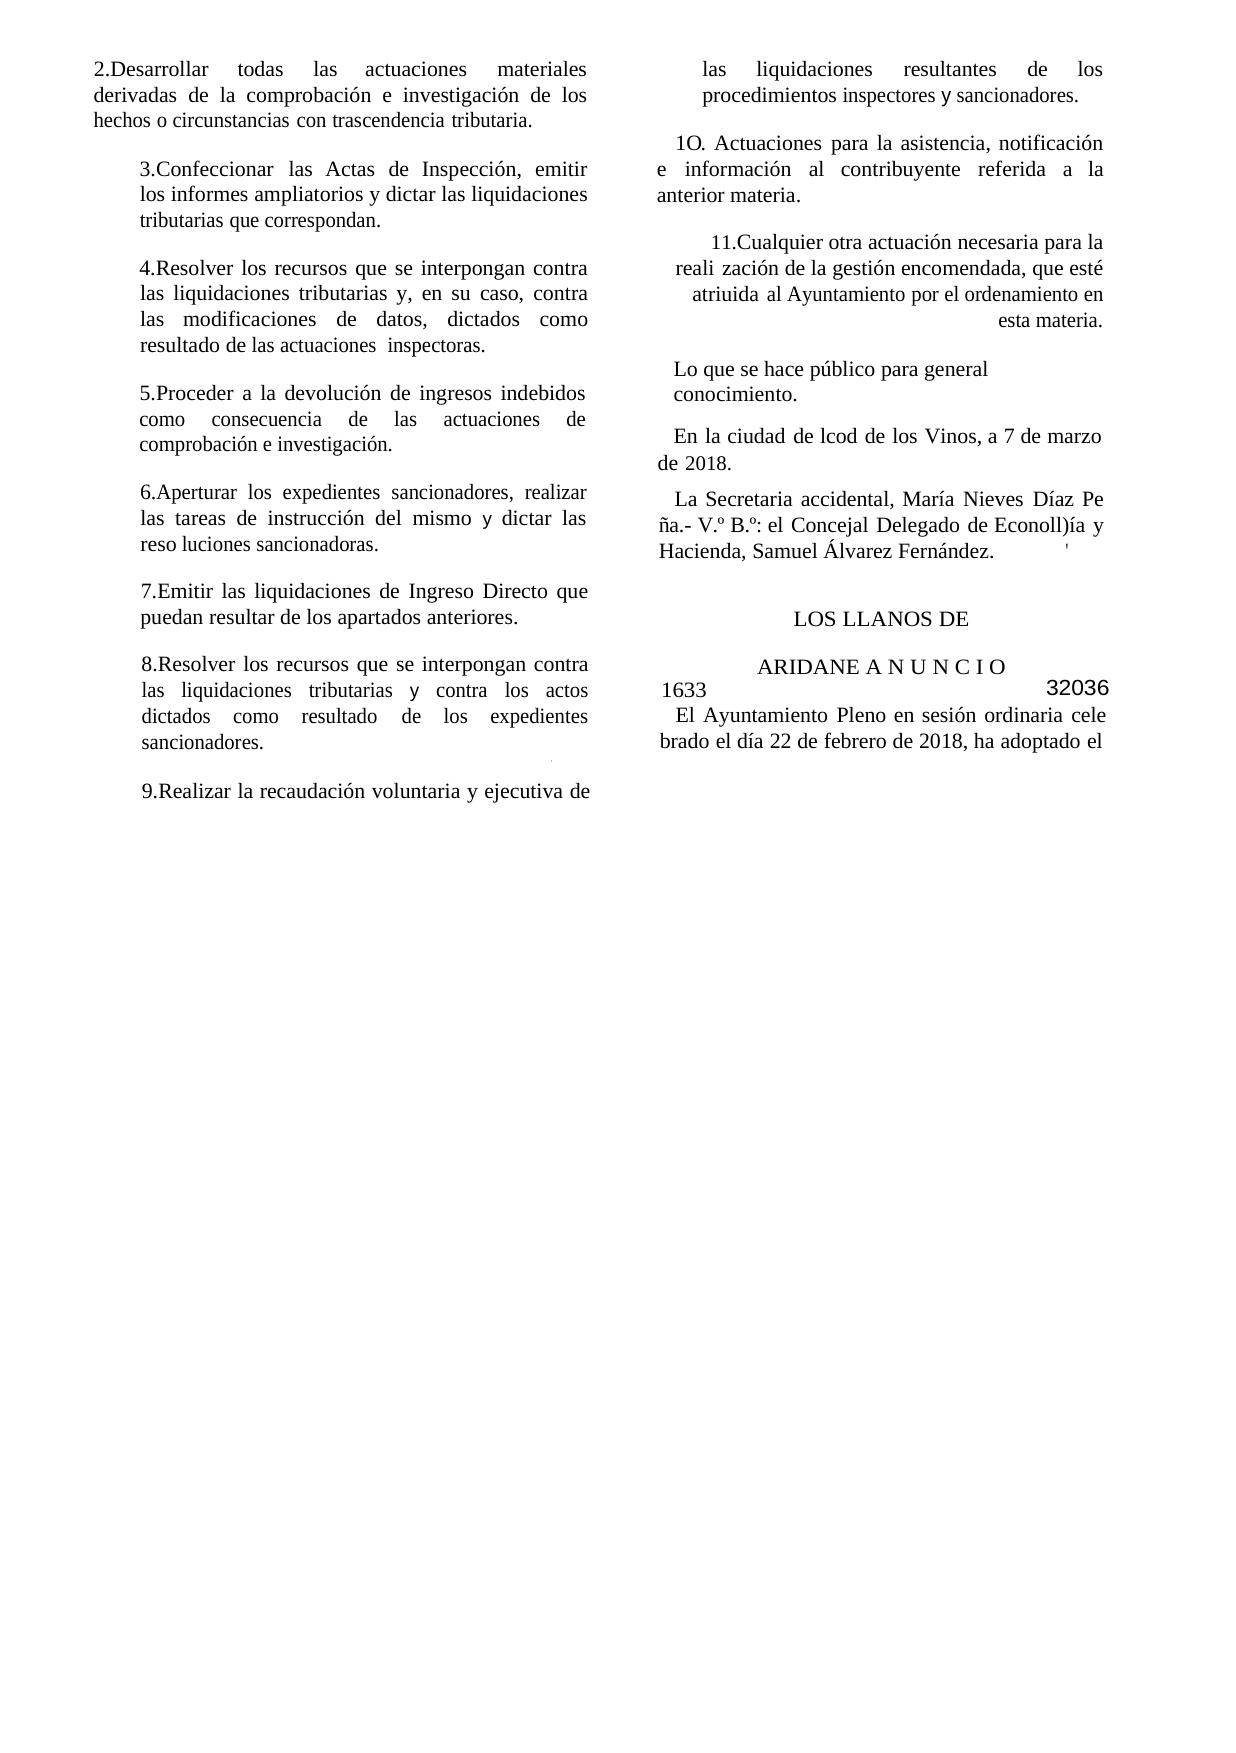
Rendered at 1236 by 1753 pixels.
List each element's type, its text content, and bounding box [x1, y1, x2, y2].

list Realizar la recaudación voluntaria y ejecutiva de [126, 778, 590, 804]
text 1633 32036 [661, 679, 1117, 701]
text El Ayuntamiento Pleno en sesión ordinaria cele­ brado el día 22 de febrero de 2018, ha adoptado el [659, 702, 1106, 753]
list Desarrollar todas las actuaciones materiales derivadas de la comprobación e investigación de los hechos o circunstancias con trascendencia tributaria. [77, 56, 587, 133]
list Resolver los recursos que se interpongan contra las liquidaciones tributarias y contra los actos dictados como resultado de los expedientes sancionadores. [125, 651, 588, 754]
text La Secretaria accidental, María Nieves Díaz Pe­ ña.- V.º B.º: el Concejal Delegado de Econoll)ía y Hacienda, Samuel Álvarez Fernández. ' [658, 486, 1104, 563]
list Aperturar los expedientes sancionadores, realizar las tareas de instrucción del mismo y dictar las reso­ luciones sancionadoras. [124, 479, 587, 556]
list Emitir las liquidaciones de Ingreso Directo que puedan resultar de los apartados anteriores. [124, 578, 588, 629]
list Proceder a la devolución de ingresos indebidos como consecuencia de las actuaciones de comprobación e investigación. [123, 380, 586, 456]
list las liquidaciones resultantes de los procedimientos inspectores y sancionadores. [686, 56, 1103, 107]
text Lo que se hace público para general conocimiento. [673, 356, 1117, 406]
text En la ciudad de lcod de los Vinos, a 7 de marzo de 2018. [657, 423, 1103, 475]
text 1O. Actuaciones para la asistencia, notificación e información al contribuyente referida a la anterior materia. [657, 130, 1103, 207]
list Confeccionar las Actas de Inspección, emitir los informes ampliatorios y dictar las liquidaciones tributarias que correspondan. [123, 156, 587, 232]
list Resolver los recursos que se interpongan contra las liquidaciones tributarias y, en su caso, contra las modificaciones de datos, dictados como resultado de las actuaciones inspectoras. [123, 254, 588, 357]
text LOS LLANOS DE ARIDANE A N U N C I O [742, 583, 1020, 679]
text 11.Cualquier otra actuación necesaria para la reali­ zación de la gestión encomendada, que esté atriuida al Ayuntamiento por el ordenamiento en esta materia. [657, 229, 1103, 332]
text 1 [48, 759, 552, 763]
